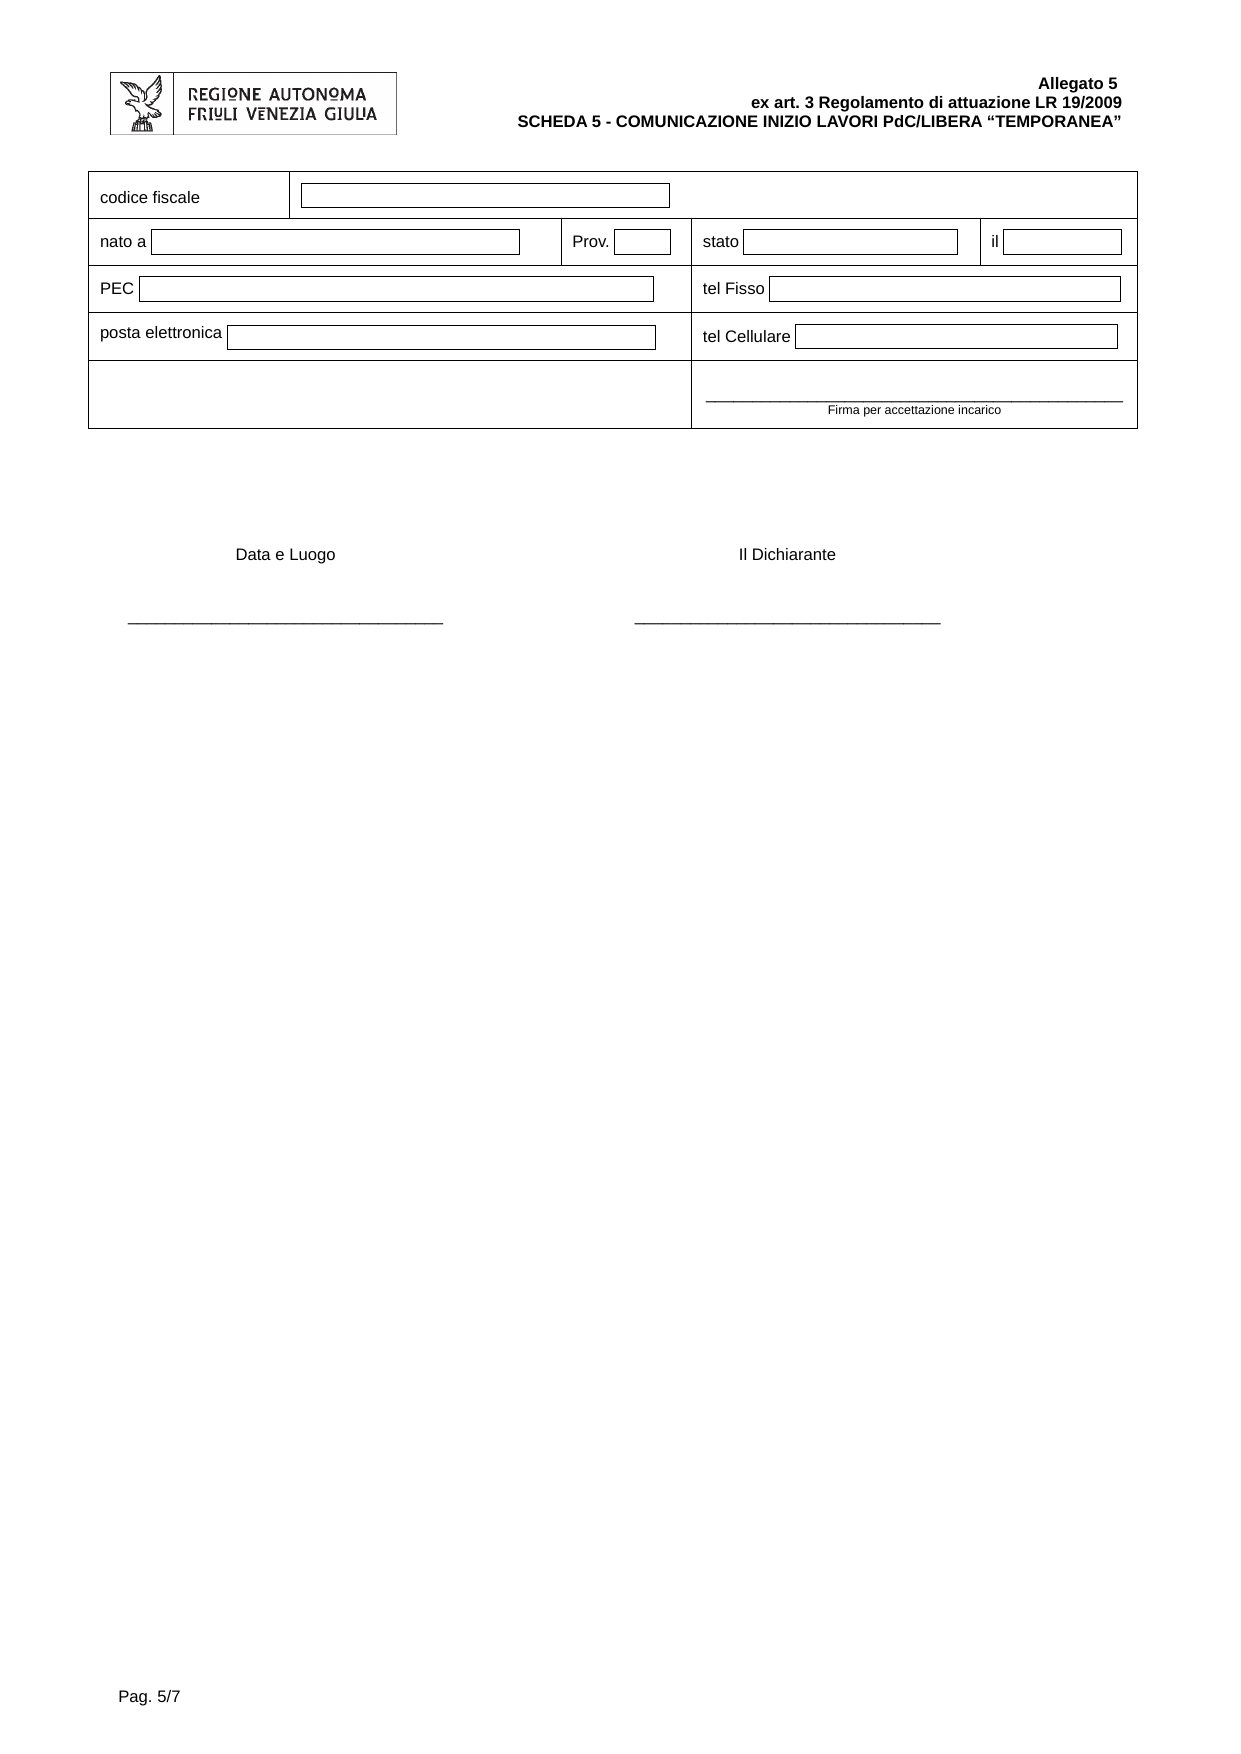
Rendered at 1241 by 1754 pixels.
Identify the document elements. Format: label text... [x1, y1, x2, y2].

table_cell posta elettronica [89, 313, 691, 360]
table_cell [89, 361, 691, 428]
table_cell [453, 570, 1122, 600]
table_cell nato a [89, 219, 561, 265]
table_cell tel Fisso [692, 266, 1137, 312]
table_cell il [981, 219, 1137, 265]
table_cell tel Cellulare [692, 313, 1137, 360]
table_cell [118, 570, 453, 600]
table_cell _____________________________________________ Firma per accettazione incarico [692, 361, 1137, 428]
table_cell PEC [89, 266, 691, 312]
table_cell [290, 172, 1137, 218]
table_cell Prov. [562, 219, 691, 265]
table_cell codice fiscale [89, 172, 289, 218]
table_cell stato [692, 219, 980, 265]
table_header Data e Luogo [118, 539, 453, 570]
table_cell _________________________________ [453, 600, 1122, 631]
table_header Il Dichiarante [453, 539, 1122, 570]
table_cell __________________________________ [118, 600, 453, 631]
